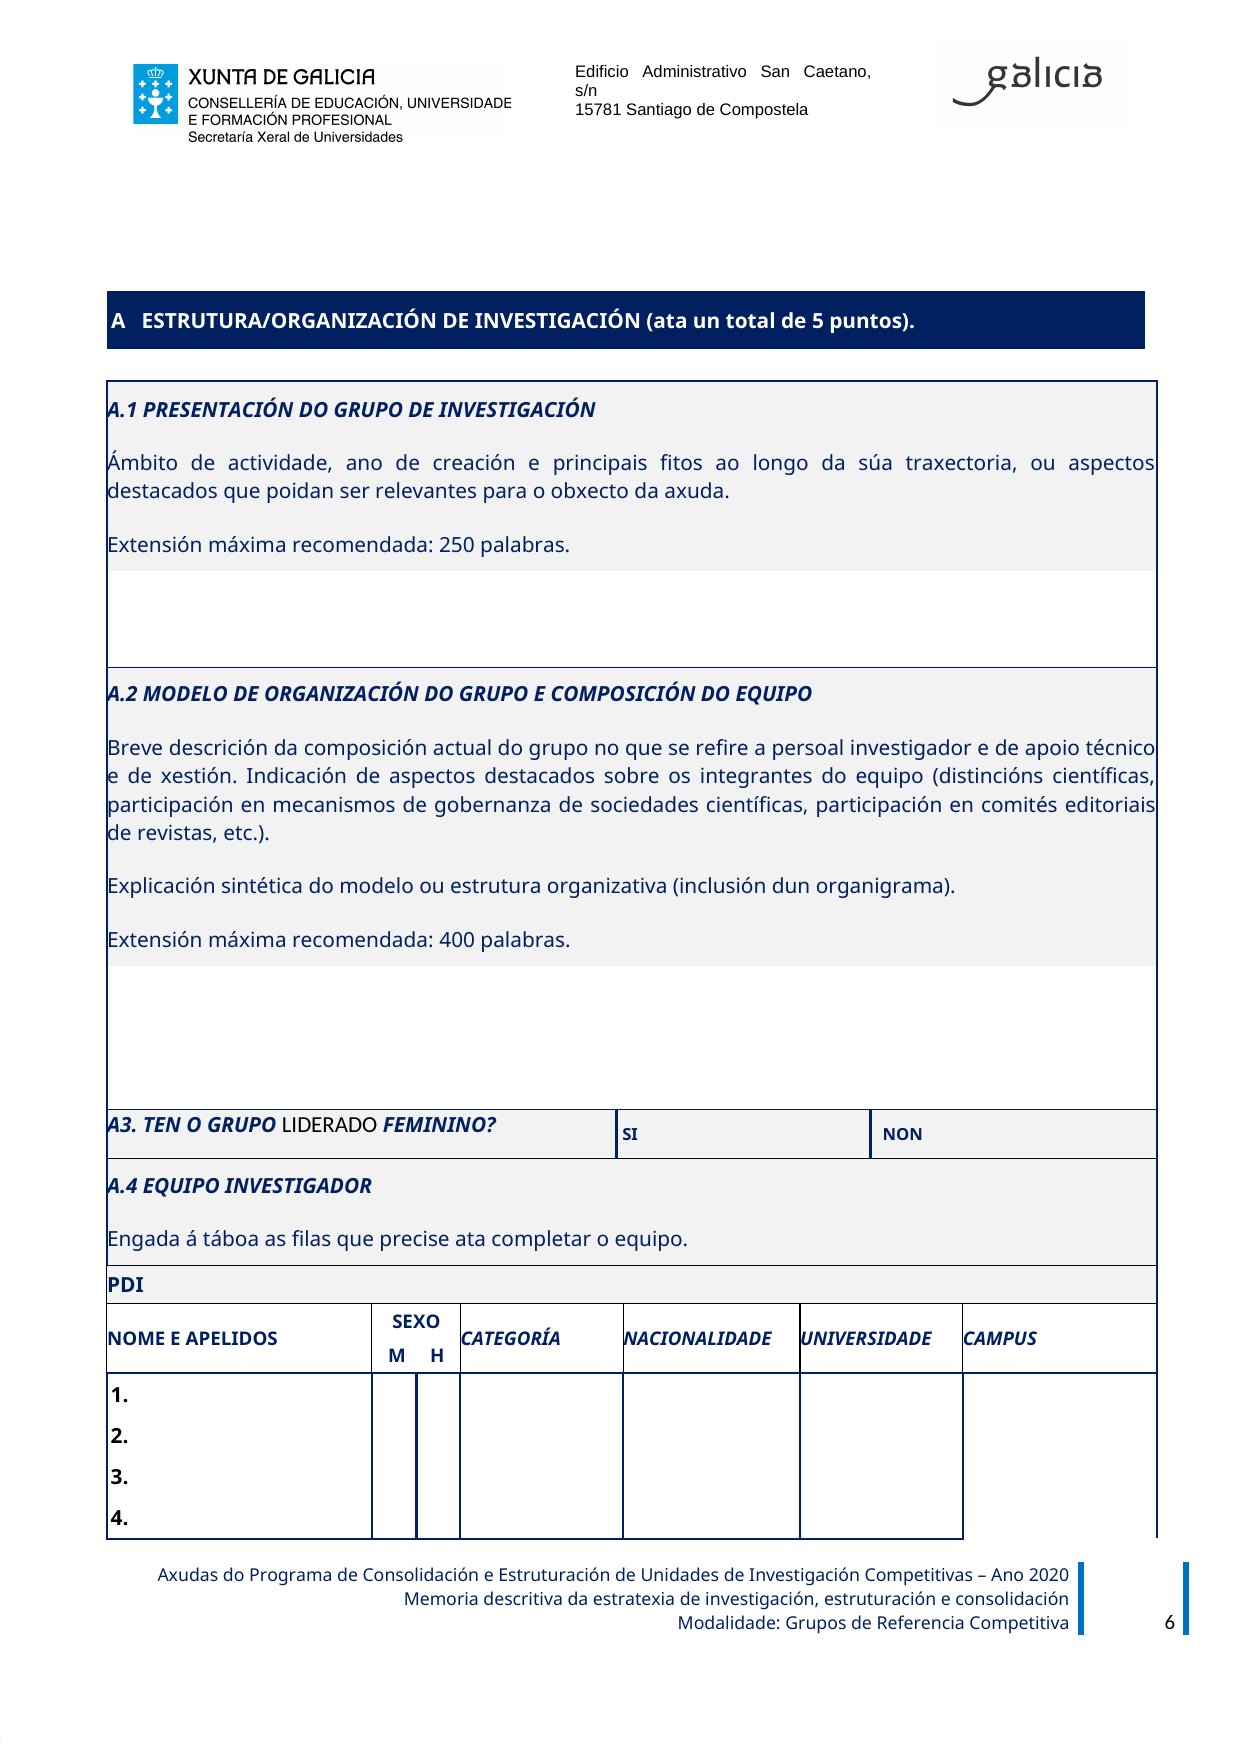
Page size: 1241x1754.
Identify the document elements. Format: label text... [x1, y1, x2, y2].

table_header A ESTRUTURA/ORGANIZACIÓN DE INVESTIGACIÓN (ata un total de 5 puntos). [109, 294, 1143, 347]
table_cell SEXO M H [372, 1304, 460, 1372]
table_cell [373, 1374, 415, 1415]
table_cell [418, 1415, 459, 1456]
table_cell nome e apelidos [107, 1304, 371, 1372]
table_cell [964, 1456, 1156, 1497]
table_cell [373, 1456, 415, 1497]
table_cell A.4 EQUIPO INVESTIGADOR Engada á táboa as filas que precise ata completar o equipo. [108, 1159, 1156, 1265]
table_cell [801, 1456, 962, 1497]
table_cell [418, 1456, 459, 1497]
table_cell [964, 1374, 1156, 1415]
table_cell pdi [107, 1266, 1156, 1303]
table_cell [108, 571, 1156, 666]
table_cell [108, 1374, 371, 1415]
table_cell [801, 1497, 962, 1538]
table_cell NON [872, 1110, 1156, 1157]
table_cell [418, 1374, 459, 1415]
table_cell [373, 1415, 415, 1456]
table_cell [108, 1456, 371, 1497]
table_cell [461, 1497, 622, 1538]
table_cell [624, 1374, 799, 1415]
table_cell [108, 1497, 371, 1538]
table_cell [624, 1456, 799, 1497]
table_cell CAMPUS [963, 1304, 1156, 1372]
table_cell [461, 1456, 622, 1497]
table_cell [461, 1415, 622, 1456]
table_cell [624, 1415, 799, 1456]
table_cell [418, 1497, 459, 1538]
table_cell A.2 MODELO DE ORGANIZACIÓN DO GRUPO E COMPOSICIÓN DO EQUiPO Breve descrición da composición actual do grupo no que se refire a persoal investigador e de apoio técnico e de xestión. Indicación de aspectos destacados sobre os integrantes do equipo (distincións científicas, participación en mecanismos de gobernanza de sociedades científicas, participación en comités editoriais de revistas, etc.). Explicación sintética do modelo ou estrutura organizativa (inclusión dun organigrama). Extensión máxima recomendada: 400 palabras. [108, 668, 1156, 966]
table_cell [108, 1415, 371, 1456]
table_header A.1 PRESENTACIÓN DO GRUPO DE INVESTIGACIÓN Ámbito de actividade, ano de creación e principais fitos ao longo da súa traxectoria, ou aspectos destacados que poidan ser relevantes para o obxecto da axuda. Extensión máxima recomendada: 250 palabras. [108, 382, 1156, 571]
table_cell A3. TEN O GRUPO LIDERADO FEMININO? [108, 1110, 615, 1157]
table_cell [964, 1497, 1156, 1538]
table_cell [624, 1497, 799, 1538]
table_cell [373, 1497, 415, 1538]
table_cell [801, 1415, 962, 1456]
table_cell [964, 1415, 1156, 1456]
table_cell SI [618, 1110, 869, 1157]
table_cell UNIVERSIDADE [801, 1304, 962, 1372]
table_cell [461, 1374, 622, 1415]
table_cell NACIONALIDADE [624, 1304, 799, 1372]
table_cell CATEGORÍA [461, 1304, 623, 1372]
table_cell [108, 966, 1156, 1109]
table_cell [801, 1374, 962, 1415]
